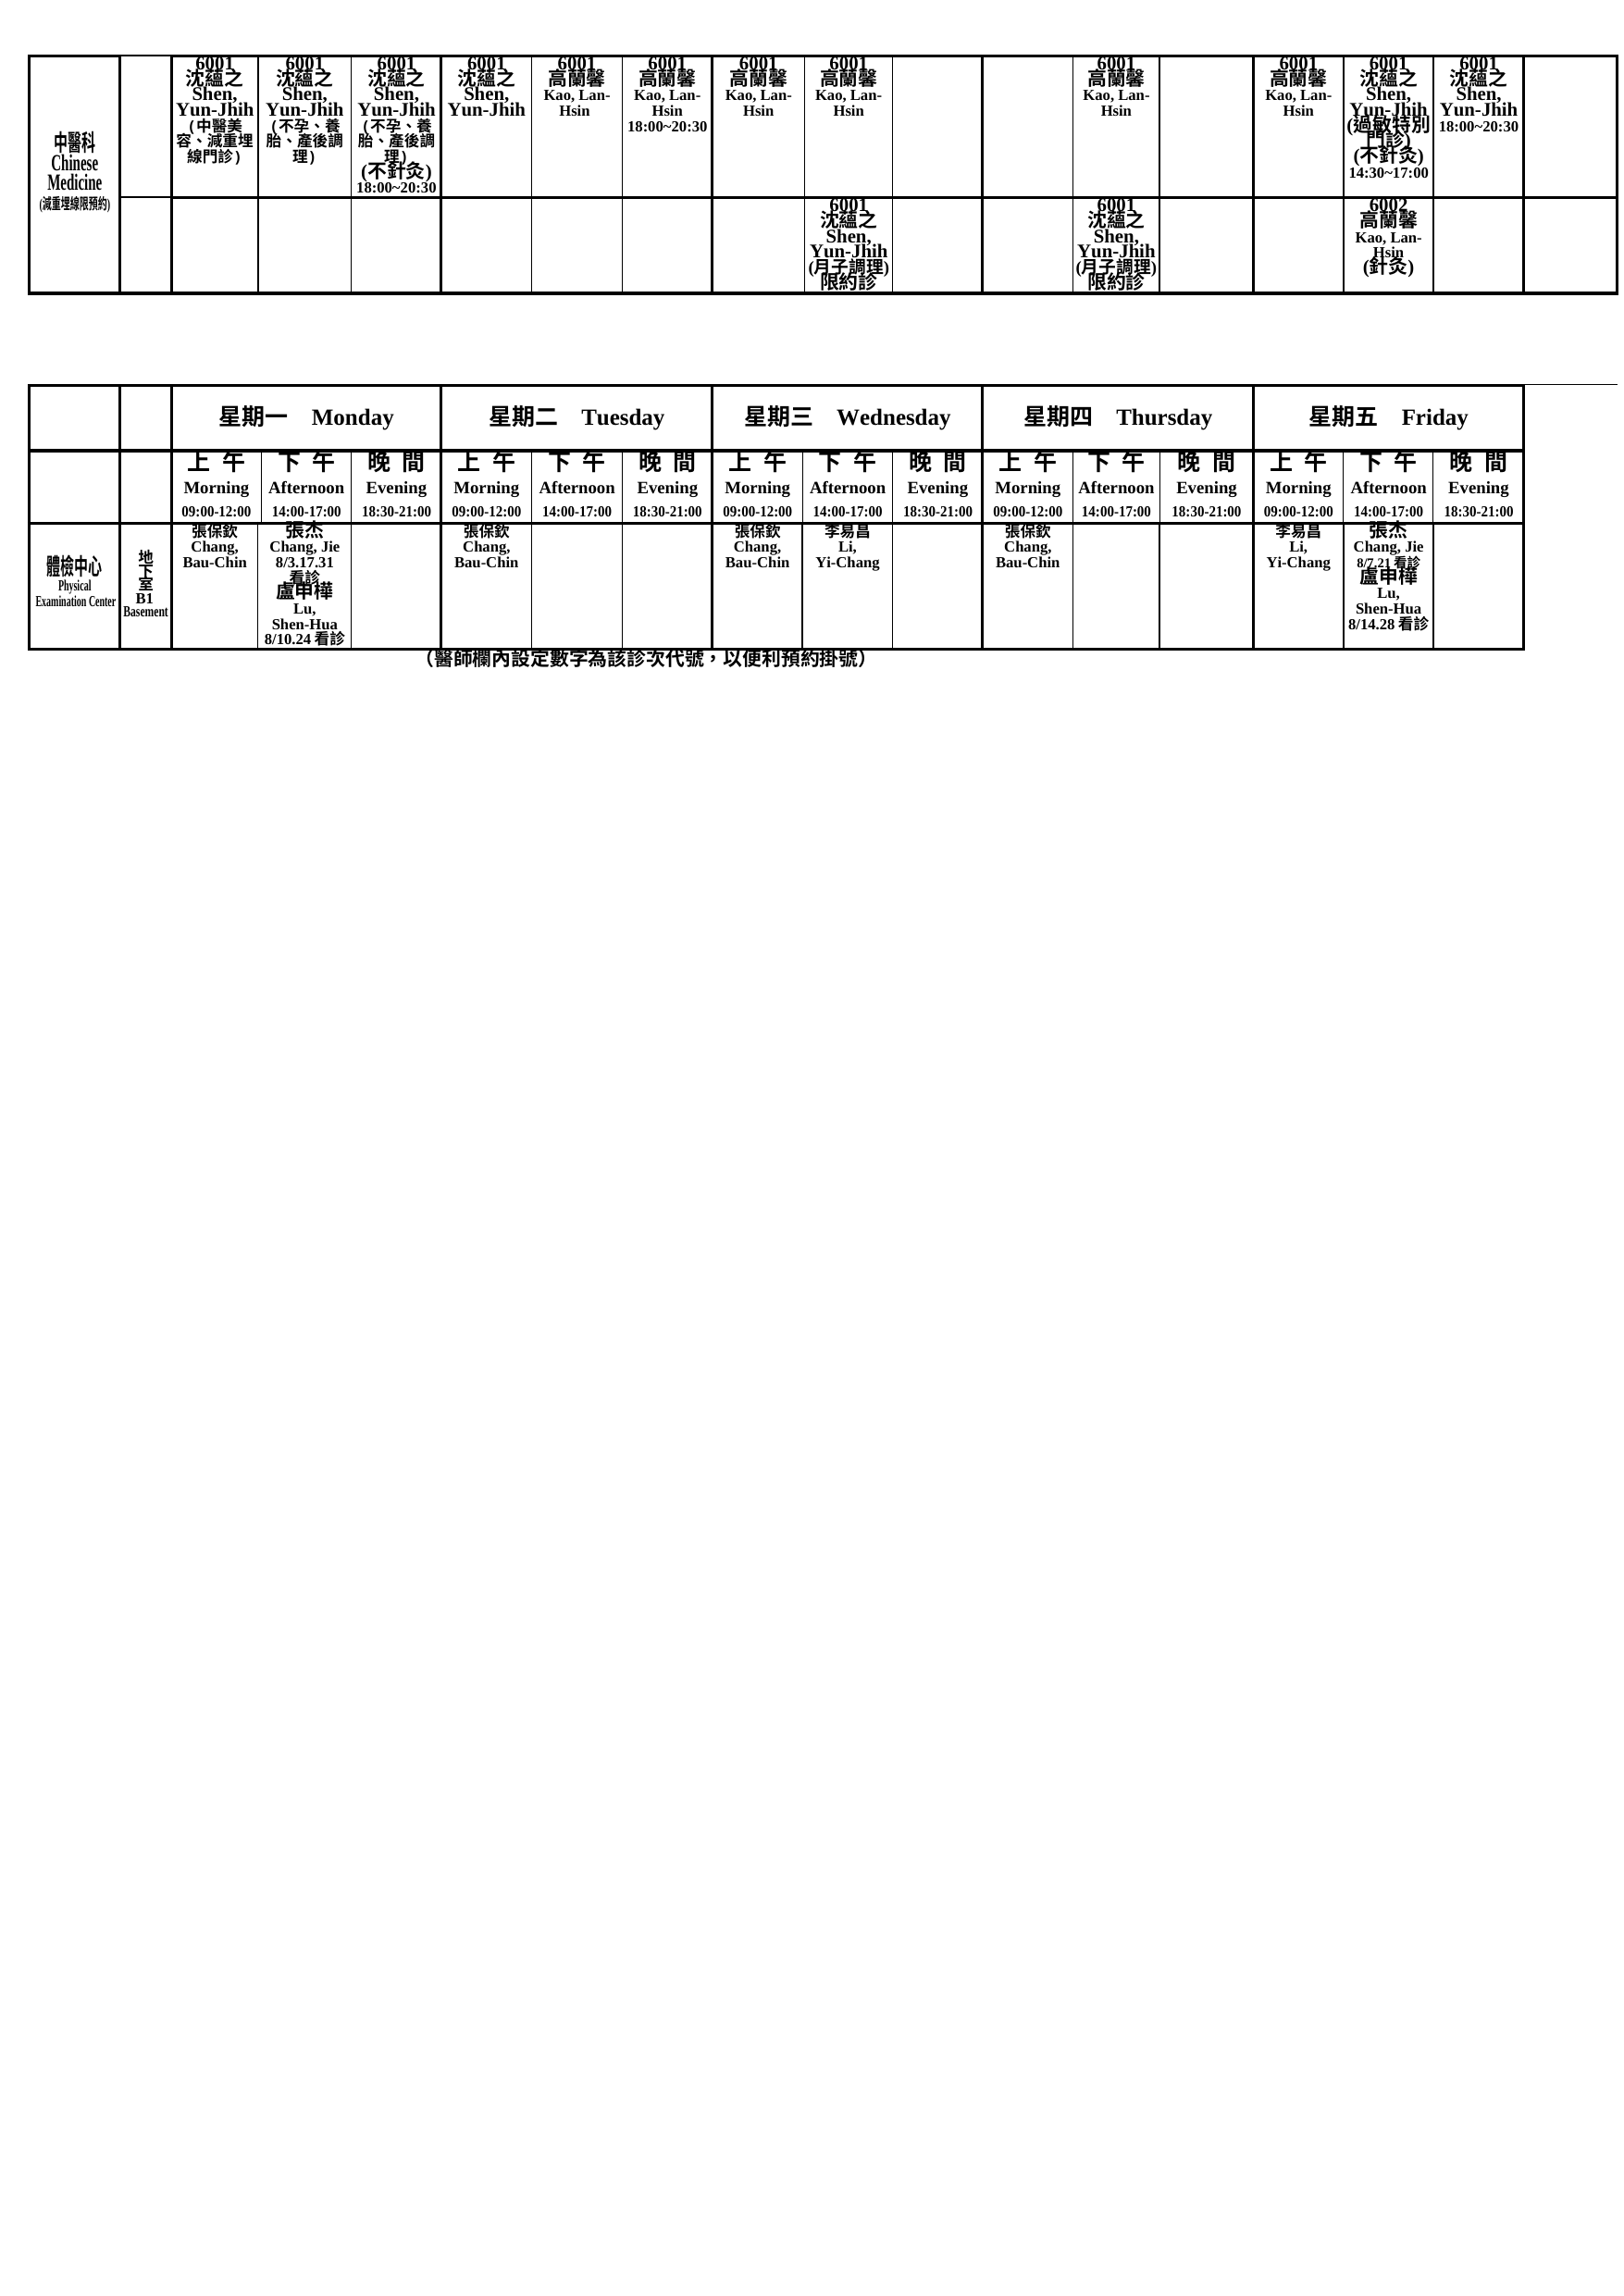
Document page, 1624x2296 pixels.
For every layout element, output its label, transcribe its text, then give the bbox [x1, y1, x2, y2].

table_cell 星期一 Monday [173, 387, 440, 449]
table_cell 張保欽 Chang, Bau-Chin [173, 525, 257, 648]
table_cell [1525, 385, 1618, 449]
table_cell 下 午 Afternoon 14:00-17:00 [262, 453, 351, 521]
table_cell 6001 沈蘊之 Shen, Yun-Jhih [442, 57, 531, 196]
table_cell [893, 199, 981, 292]
table_cell [1525, 199, 1616, 292]
table_cell 張保欽 Chang, Bau-Chin [442, 525, 531, 648]
table_cell [1618, 384, 1623, 449]
table_cell [121, 56, 170, 196]
table_cell [173, 199, 257, 292]
table_cell 晚 間 Evening 18:30-21:00 [623, 453, 711, 521]
table_cell [893, 525, 981, 648]
table_cell 6001 高蘭馨 Kao, Lan-Hsin [713, 57, 804, 196]
table_cell [984, 57, 1072, 196]
table_cell [259, 199, 351, 292]
table_cell 6001 沈蘊之 Shen, Yun-Jhih (月子調理) 限約診 [805, 199, 892, 292]
table_cell 地 下 室 B1 Basement [121, 525, 170, 648]
table_cell [121, 198, 170, 292]
table_cell 張保欽 Chang, Bau-Chin [713, 525, 801, 648]
table_cell 上 午 Morning 09:00-12:00 [984, 453, 1072, 521]
table_cell [623, 525, 711, 648]
table_cell [1255, 199, 1343, 292]
table_cell 下 午 Afternoon 14:00-17:00 [532, 453, 622, 521]
table_cell 6002 高蘭馨 Kao, Lan-Hsin (針灸) [1345, 199, 1432, 292]
table_cell [1073, 525, 1159, 648]
table_cell 星期三 Wednesday [713, 387, 981, 449]
table_cell 6001 高蘭馨 Kao, Lan-Hsin [1255, 57, 1343, 196]
table_cell [893, 57, 981, 196]
table_cell [623, 199, 711, 292]
table_cell [1618, 449, 1623, 521]
table_cell 上 午 Morning 09:00-12:00 [713, 453, 802, 521]
table_cell 6001 沈蘊之 Shen, Yun-Jhih (過敏特別門診) (不針灸) 14:30~17:00 [1345, 57, 1432, 196]
table_cell 6001 沈蘊之 Shen, Yun-Jhih 18:00~20:30 [1434, 57, 1522, 196]
table_cell 6001 高蘭馨 Kao, Lan-Hsin [805, 57, 892, 196]
table_cell 星期二 Tuesday [442, 387, 711, 449]
table_cell 上 午 Morning 09:00-12:00 [1255, 453, 1343, 521]
table_cell [121, 387, 170, 449]
table_cell 張杰 Chang, Jie 8/3.17.31 看診 盧申樺 Lu, Shen-Hua 8/10.24看診 [258, 525, 351, 648]
table_cell [1618, 55, 1623, 196]
text （醫師欄內設定數字為該診次代號，以便利預約掛號） [29, 651, 1594, 670]
table_cell [1434, 199, 1522, 292]
table_cell [1618, 522, 1623, 648]
table_cell 李易昌 Li, Yi-Chang [1255, 525, 1343, 648]
table_cell 6001 沈蘊之 Shen, Yun-Jhih (月子調理) 限約診 [1073, 199, 1159, 292]
table_cell 星期五 Friday [1255, 387, 1522, 449]
table_cell 晚 間 Evening 18:30-21:00 [1433, 453, 1522, 521]
table_cell 晚 間 Evening 18:30-21:00 [1160, 453, 1252, 521]
table_cell 晚 間 Evening 18:30-21:00 [352, 453, 440, 521]
table_cell 下 午 Afternoon 14:00-17:00 [1073, 453, 1159, 521]
table_cell 下 午 Afternoon 14:00-17:00 [803, 453, 892, 521]
table_cell 6001 沈蘊之 Shen, Yun-Jhih (不孕、養胎、產後調理) (不針灸) 18:00~20:30 [352, 57, 440, 196]
table_cell 晚 間 Evening 18:30-21:00 [893, 453, 981, 521]
table_cell [1160, 57, 1252, 196]
table_cell [29, 295, 1618, 384]
table_cell [352, 199, 440, 292]
table_cell 上 午 Morning 09:00-12:00 [442, 453, 531, 521]
table_cell [1618, 292, 1623, 384]
table_cell 張杰 Chang, Jie 8/7.21看診 盧申樺 Lu, Shen-Hua 8/14.28看診 [1345, 525, 1432, 648]
table_cell 體檢中心 Physical Examination Center [31, 525, 118, 648]
table_cell 6001 沈蘊之 Shen, Yun-Jhih (不孕、養胎、產後調理) [259, 57, 351, 196]
table_cell [442, 199, 531, 292]
table_cell [1525, 449, 1618, 521]
table_cell [1525, 522, 1618, 648]
table_cell 6001 沈蘊之 Shen, Yun-Jhih (中醫美容、減重埋線門診) [173, 57, 257, 196]
table_cell [1618, 196, 1623, 292]
table_cell [532, 199, 622, 292]
table_cell [352, 525, 440, 648]
table_cell 中醫科 Chinese Medicine (減重埋線限預約) [31, 57, 118, 292]
table_cell 上 午 Morning 09:00-12:00 [173, 453, 261, 521]
table_cell [984, 199, 1072, 292]
table_cell 6001 高蘭馨 Kao, Lan-Hsin [1073, 57, 1159, 196]
table_cell 6001 高蘭馨 Kao, Lan-Hsin [532, 57, 622, 196]
table_cell 張保欽 Chang, Bau-Chin [984, 525, 1072, 648]
table_cell [532, 525, 622, 648]
table_cell [121, 453, 170, 521]
table_cell 6001 高蘭馨 Kao, Lan-Hsin 18:00~20:30 [623, 57, 711, 196]
table_cell [1160, 199, 1252, 292]
table_cell [713, 199, 804, 292]
table_cell [31, 387, 118, 449]
table_cell [1160, 525, 1252, 648]
table_cell 下 午 Afternoon 14:00-17:00 [1344, 453, 1432, 521]
table_cell [31, 453, 118, 521]
table_cell [1525, 57, 1616, 196]
table_cell 星期四 Thursday [984, 387, 1252, 449]
table_cell 李易昌 Li, Yi-Chang [803, 525, 892, 648]
table_cell [1434, 525, 1522, 648]
